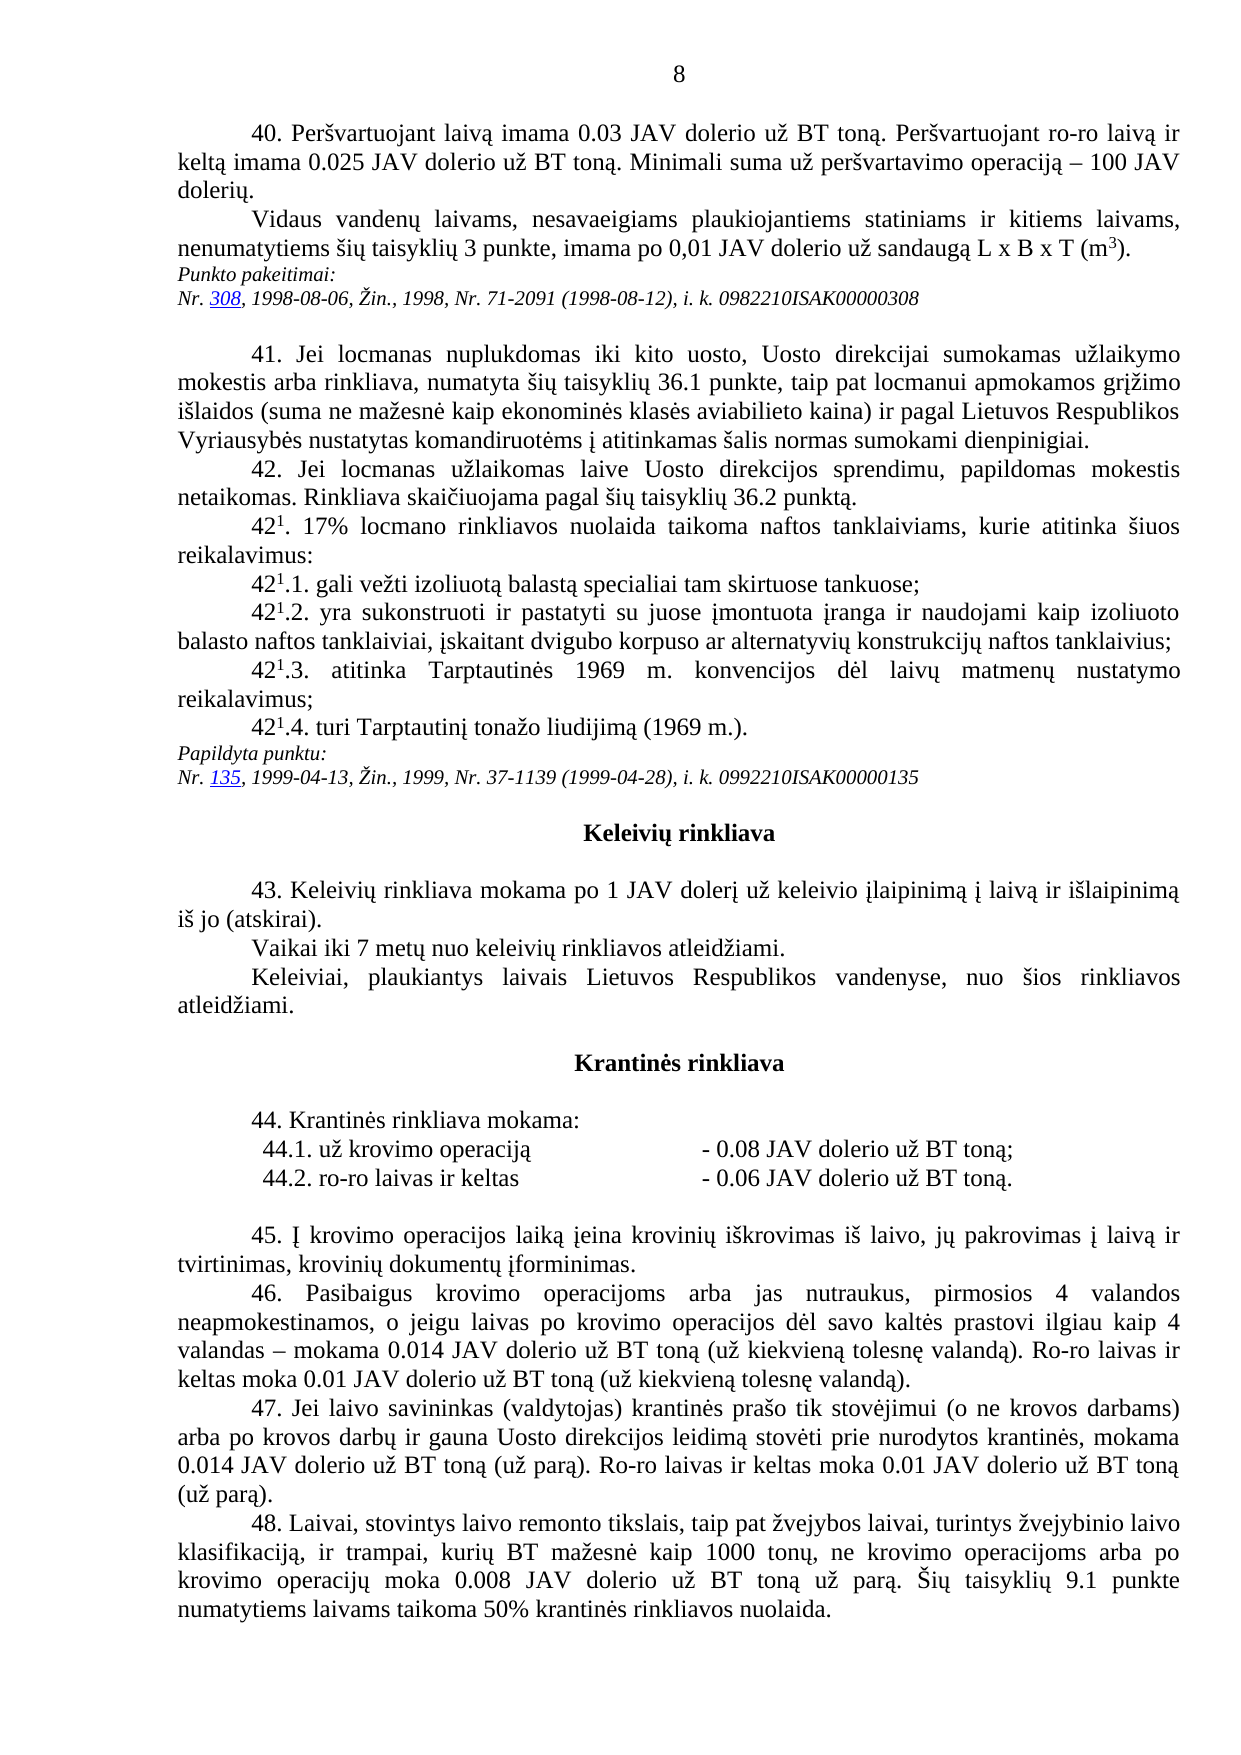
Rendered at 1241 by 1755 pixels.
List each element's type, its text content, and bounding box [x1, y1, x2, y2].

text Papildyta punktu: [177, 741, 1181, 765]
text 421.3. atitinka Tarptautinės 1969 m. konvencijos dėl laivų matmenų nustatymo reikalavimus; [177, 655, 1181, 712]
text 421.4. turi Tarptautinį tonažo liudijimą (1969 m.). [177, 712, 1181, 741]
text Punkto pakeitimai: [177, 262, 1181, 286]
table_header 44.1. už krovimo operaciją [177, 1134, 690, 1163]
text Nr. 135, 1999-04-13, Žin., 1999, Nr. 37-1139 (1999-04-28), i. k. 0992210ISAK00000135 [177, 765, 1181, 789]
text 47. Jei laivo savininkas (valdytojas) krantinės prašo tik stovėjimui (o ne krovos darbams) arba po krovos darbų ir gauna Uosto direkcijos leidimą stovėti prie nurodytos krantinės, mokama 0.014 JAV dolerio už BT toną (už parą). Ro-ro laivas ir keltas moka 0.01 JAV dolerio už BT toną (už parą). [177, 1393, 1181, 1508]
text 48. Laivai, stovintys laivo remonto tikslais, taip pat žvejybos laivai, turintys žvejybinio laivo klasifikaciją, ir trampai, kurių BT mažesnė kaip 1000 tonų, ne krovimo operacijoms arba po krovimo operacijų moka 0.008 JAV dolerio už BT toną už parą. Šių taisyklių 9.1 punkte numatytiems laivams taikoma 50% krantinės rinkliavos nuolaida. [177, 1508, 1181, 1623]
text Nr. 308, 1998-08-06, Žin., 1998, Nr. 71-2091 (1998-08-12), i. k. 0982210ISAK00000308 [177, 286, 1181, 310]
table_header - 0.08 JAV dolerio už BT toną; [690, 1134, 1204, 1163]
text 421. 17% locmano rinkliavos nuolaida taikoma naftos tanklaiviams, kurie atitinka šiuos reikalavimus: [177, 511, 1181, 569]
table_cell - 0.06 JAV dolerio už BT toną. [690, 1163, 1204, 1192]
text 42. Jei locmanas užlaikomas laive Uosto direkcijos sprendimu, papildomas mokestis netaikomas. Rinkliava skaičiuojama pagal šių taisyklių 36.2 punktą. [177, 454, 1181, 511]
text 44. Krantinės rinkliava mokama: [177, 1106, 1181, 1134]
text 41. Jei locmanas nuplukdomas iki kito uosto, Uosto direkcijai sumokamas užlaikymo mokestis arba rinkliava, numatyta šių taisyklių 36.1 punkte, taip pat locmanui apmokamos grįžimo išlaidos (suma ne mažesnė kaip ekonominės klasės aviabilieto kaina) ir pagal Lietuvos Respublikos Vyriausybės nustatytas komandiruotėms į atitinkamas šalis normas sumokami dienpinigiai. [177, 339, 1181, 454]
text Krantinės rinkliava [177, 1048, 1181, 1077]
text 43. Keleivių rinkliava mokama po 1 JAV dolerį už keleivio įlaipinimą į laivą ir išlaipinimą iš jo (atskirai). [177, 876, 1181, 933]
table_cell 44.2. ro-ro laivas ir keltas [177, 1163, 690, 1192]
text Keleiviai, plaukiantys laivais Lietuvos Respublikos vandenyse, nuo šios rinkliavos atleidžiami. [177, 962, 1181, 1019]
text 421.2. yra sukonstruoti ir pastatyti su juose įmontuota įranga ir naudojami kaip izoliuoto balasto naftos tanklaiviai, įskaitant dvigubo korpuso ar alternatyvių konstrukcijų naftos tanklaivius; [177, 597, 1181, 655]
text 45. Į krovimo operacijos laiką įeina krovinių iškrovimas iš laivo, jų pakrovimas į laivą ir tvirtinimas, krovinių dokumentų įforminimas. [177, 1221, 1181, 1278]
text 421.1. gali vežti izoliuotą balastą specialiai tam skirtuose tankuose; [177, 569, 1181, 597]
text Vidaus vandenų laivams, nesavaeigiams plaukiojantiems statiniams ir kitiems laivams, nenumatytiems šių taisyklių 3 punkte, imama po 0,01 JAV dolerio už sandaugą L x B x T (m3). [177, 204, 1181, 262]
text 46. Pasibaigus krovimo operacijoms arba jas nutraukus, pirmosios 4 valandos neapmokestinamos, o jeigu laivas po krovimo operacijos dėl savo kaltės prastovi ilgiau kaip 4 valandas – mokama 0.014 JAV dolerio už BT toną (už kiekvieną tolesnę valandą). Ro-ro laivas ir keltas moka 0.01 JAV dolerio už BT toną (už kiekvieną tolesnę valandą). [177, 1278, 1181, 1393]
text Vaikai iki 7 metų nuo keleivių rinkliavos atleidžiami. [177, 933, 1181, 962]
text 40. Peršvartuojant laivą imama 0.03 JAV dolerio už BT toną. Peršvartuojant ro-ro laivą ir keltą imama 0.025 JAV dolerio už BT toną. Minimali suma už peršvartavimo operaciją – 100 JAV dolerių. [177, 118, 1181, 204]
text Keleivių rinkliava [177, 818, 1181, 847]
